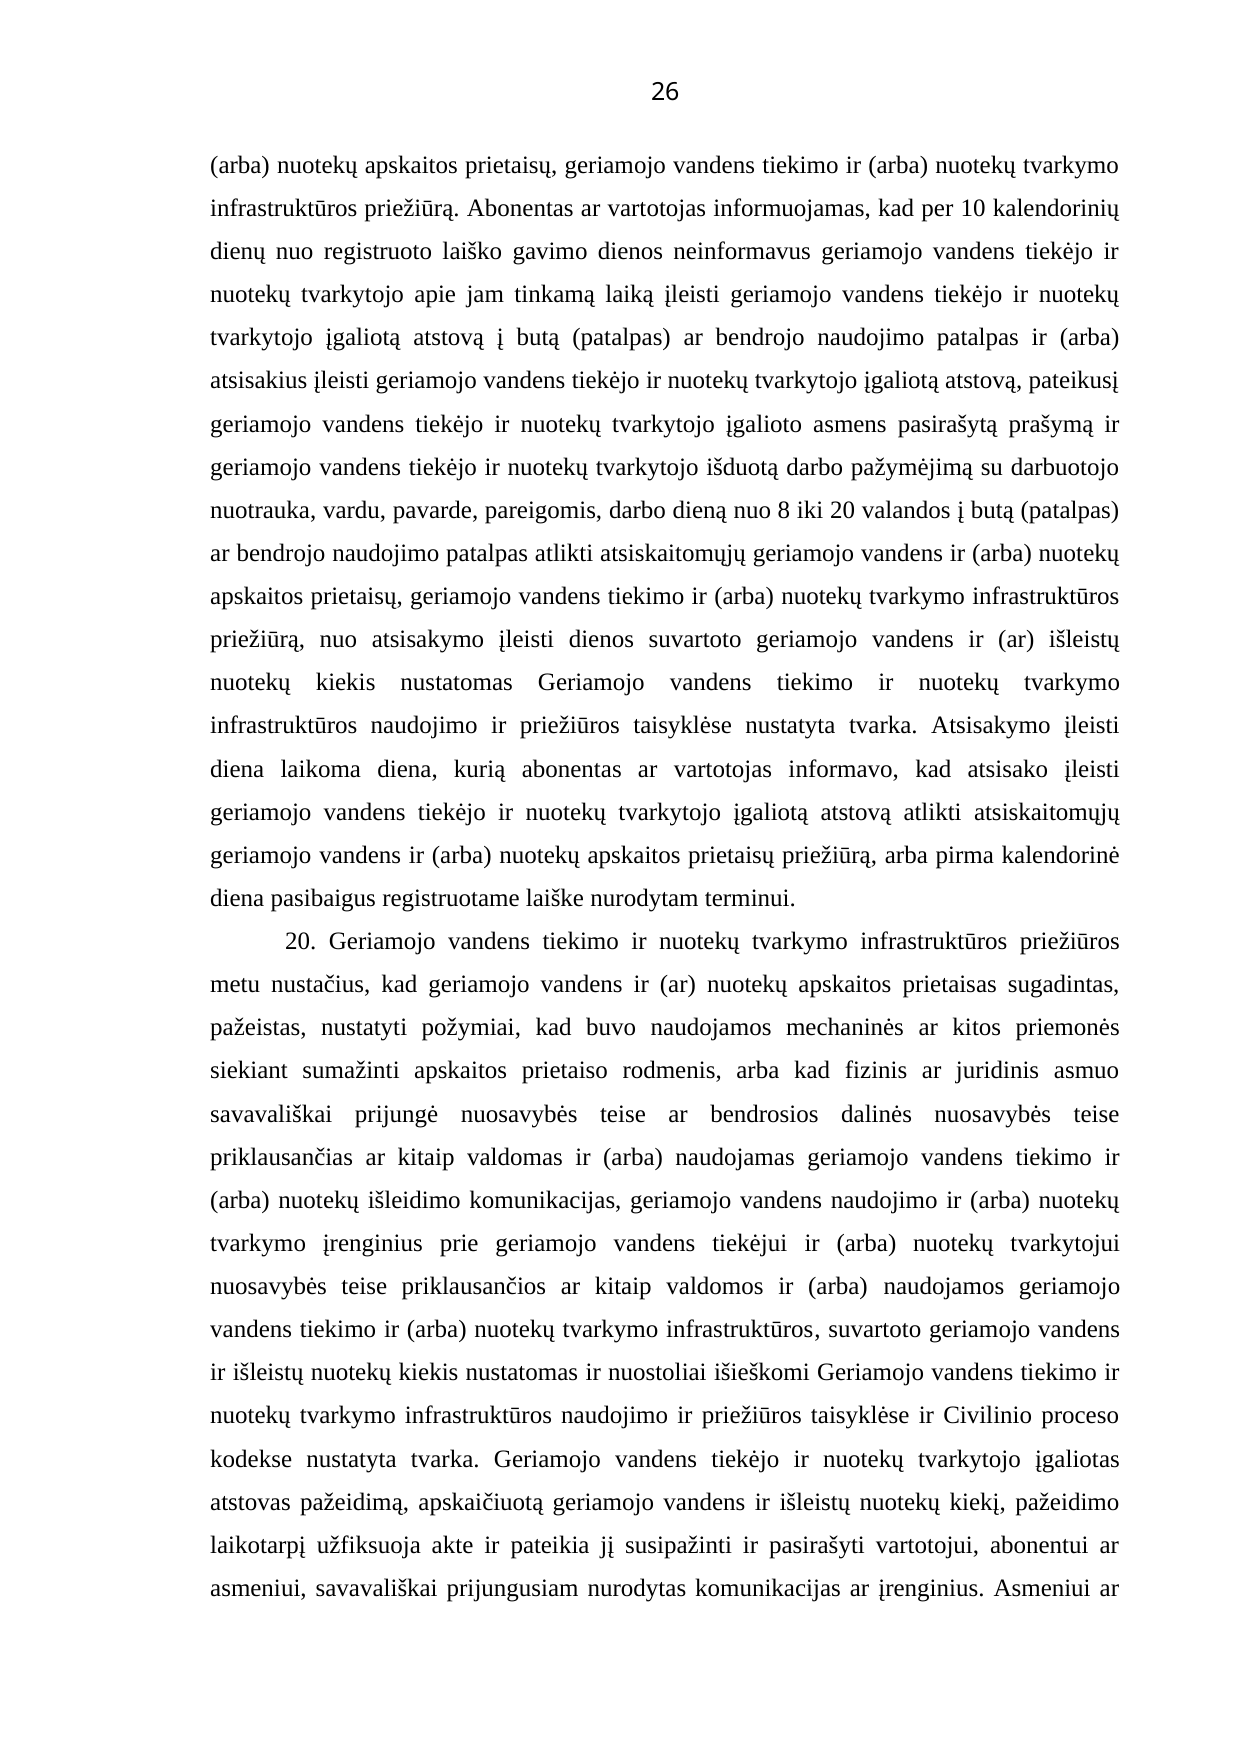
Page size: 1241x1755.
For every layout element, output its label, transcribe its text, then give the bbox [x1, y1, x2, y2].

text (arba) nuotekų apskaitos prietaisų, geriamojo vandens tiekimo ir (arba) nuotekų tvarkymo infrastruktūros priežiūrą. Abonentas ar vartotojas informuojamas, kad per 10 kalendorinių dienų nuo registruoto laiško gavimo dienos neinformavus geriamojo vandens tiekėjo ir nuotekų tvarkytojo apie jam tinkamą laiką įleisti geriamojo vandens tiekėjo ir nuotekų tvarkytojo įgaliotą atstovą į butą (patalpas) ar bendrojo naudojimo patalpas ir (arba) atsisakius įleisti geriamojo vandens tiekėjo ir nuotekų tvarkytojo įgaliotą atstovą, pateikusį geriamojo vandens tiekėjo ir nuotekų tvarkytojo įgalioto asmens pasirašytą prašymą ir geriamojo vandens tiekėjo ir nuotekų tvarkytojo išduotą darbo pažymėjimą su darbuotojo nuotrauka, vardu, pavarde, pareigomis, darbo dieną nuo 8 iki 20 valandos į butą (patalpas) ar bendrojo naudojimo patalpas atlikti atsiskaitomųjų geriamojo vandens ir (arba) nuotekų apskaitos prietaisų, geriamojo vandens tiekimo ir (arba) nuotekų tvarkymo infrastruktūros priežiūrą, nuo atsisakymo įleisti dienos suvartoto geriamojo vandens ir (ar) išleistų nuotekų kiekis nustatomas Geriamojo vandens tiekimo ir nuotekų tvarkymo infrastruktūros naudojimo ir priežiūros taisyklėse nustatyta tvarka. Atsisakymo įleisti diena laikoma diena, kurią abonentas ar vartotojas informavo, kad atsisako įleisti geriamojo vandens tiekėjo ir nuotekų tvarkytojo įgaliotą atstovą atlikti atsiskaitomųjų geriamojo vandens ir (arba) nuotekų apskaitos prietaisų priežiūrą, arba pirma kalendorinė diena pasibaigus registruotame laiške nurodytam terminui. [210, 150, 1120, 912]
text 20. Geriamojo vandens tiekimo ir nuotekų tvarkymo infrastruktūros priežiūros metu nustačius, kad geriamojo vandens ir (ar) nuotekų apskaitos prietaisas sugadintas, pažeistas, nustatyti požymiai, kad buvo naudojamos mechaninės ar kitos priemonės siekiant sumažinti apskaitos prietaiso rodmenis, arba kad fizinis ar juridinis asmuo savavališkai prijungė nuosavybės teise ar bendrosios dalinės nuosavybės teise priklausančias ar kitaip valdomas ir (arba) naudojamas geriamojo vandens tiekimo ir (arba) nuotekų išleidimo komunikacijas, geriamojo vandens naudojimo ir (arba) nuotekų tvarkymo įrenginius prie geriamojo vandens tiekėjui ir (arba) nuotekų tvarkytojui nuosavybės teise priklausančios ar kitaip valdomos ir (arba) naudojamos geriamojo vandens tiekimo ir (arba) nuotekų tvarkymo infrastruktūros, suvartoto geriamojo vandens ir išleistų nuotekų kiekis nustatomas ir nuostoliai išieškomi Geriamojo vandens tiekimo ir nuotekų tvarkymo infrastruktūros naudojimo ir priežiūros taisyklėse ir Civilinio proceso kodekse nustatyta tvarka. Geriamojo vandens tiekėjo ir nuotekų tvarkytojo įgaliotas atstovas pažeidimą, apskaičiuotą geriamojo vandens ir išleistų nuotekų kiekį, pažeidimo laikotarpį užfiksuoja akte ir pateikia jį susipažinti ir pasirašyti vartotojui, abonentui ar asmeniui, savavališkai prijungusiam nurodytas komunikacijas ar įrenginius. Asmeniui ar [210, 926, 1120, 1602]
